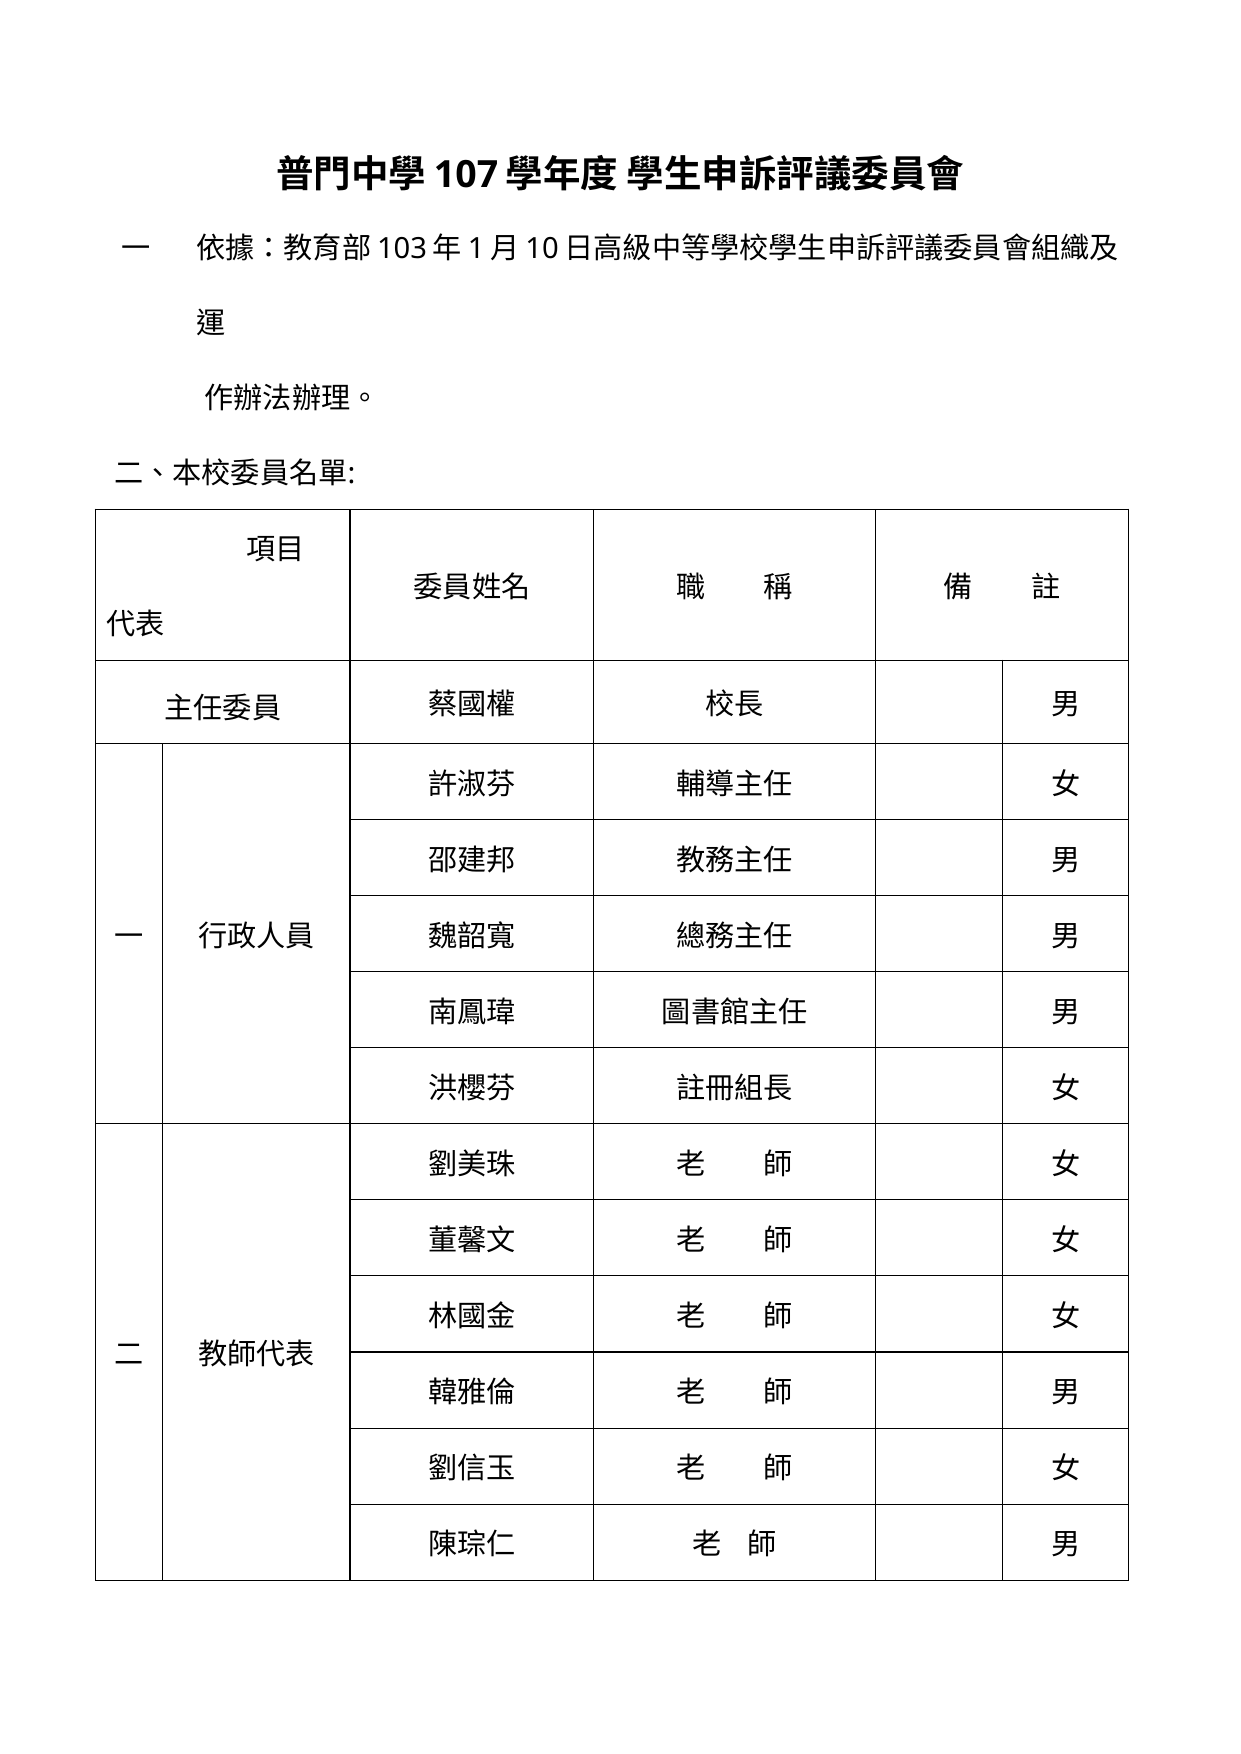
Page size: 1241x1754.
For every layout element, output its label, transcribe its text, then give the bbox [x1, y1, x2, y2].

table_cell [876, 1048, 1002, 1123]
table_cell 註冊組長 [594, 1048, 875, 1123]
table_cell [876, 1276, 1002, 1351]
table_header 委員姓名 [351, 510, 593, 659]
table_cell 陳琮仁 [351, 1505, 593, 1579]
text 普門中學107學年度 學生申訴評議委員會 [106, 133, 1134, 208]
table_cell 教務主任 [594, 820, 875, 895]
table_cell 二 [96, 1124, 162, 1579]
text 二、本校委員名單: [106, 433, 1134, 508]
table_cell 一 [96, 744, 162, 1123]
table_cell 董馨文 [351, 1200, 593, 1275]
table_cell 許淑芬 [351, 744, 593, 819]
table_cell [876, 1505, 1002, 1579]
table_cell 女 [1003, 1429, 1128, 1503]
table_cell 劉信玉 [351, 1429, 593, 1503]
table_cell 老 師 [594, 1200, 875, 1275]
table_cell 老 師 [594, 1124, 875, 1199]
table_cell 林國金 [351, 1276, 593, 1351]
table_cell [876, 1124, 1002, 1199]
table_cell 老 師 [594, 1429, 875, 1503]
table_cell [876, 896, 1002, 971]
table_cell 男 [1003, 1353, 1128, 1427]
table_header 備 註 [876, 510, 1128, 659]
table_cell 行政人員 [163, 744, 349, 1123]
table_cell 韓雅倫 [351, 1353, 593, 1427]
table_cell 總務主任 [594, 896, 875, 971]
table_cell 老 師 [594, 1505, 875, 1579]
table_cell 男 [1003, 972, 1128, 1047]
table_header 項目 代表 [96, 510, 349, 659]
table_cell 男 [1003, 1505, 1128, 1579]
list 依據：教育部103年1月10日高級中等學校學生申訴評議委員會組織及運 [121, 208, 1134, 358]
table_cell 圖書館主任 [594, 972, 875, 1047]
table_cell 南鳳瑋 [351, 972, 593, 1047]
table_cell 女 [1003, 1048, 1128, 1123]
table_cell 男 [1003, 896, 1128, 971]
table_cell 女 [1003, 744, 1128, 819]
table_cell 校長 [594, 661, 875, 743]
table_cell 女 [1003, 1200, 1128, 1275]
table_cell 魏韶寬 [351, 896, 593, 971]
table_cell 男 [1003, 820, 1128, 895]
text 作辦法辦理。 [121, 358, 1134, 433]
table_cell [876, 972, 1002, 1047]
table_cell 蔡國權 [351, 661, 593, 743]
table_cell 女 [1003, 1124, 1128, 1199]
table_cell 教師代表 [163, 1124, 349, 1579]
table_cell [876, 820, 1002, 895]
table_cell 洪櫻芬 [351, 1048, 593, 1123]
table_cell 老 師 [594, 1353, 875, 1427]
table_header 職 稱 [594, 510, 875, 659]
table_cell [876, 661, 1002, 743]
table_cell [876, 1353, 1002, 1427]
table_cell 輔導主任 [594, 744, 875, 819]
table_cell 邵建邦 [351, 820, 593, 895]
table_cell 男 [1003, 661, 1128, 743]
table_cell 女 [1003, 1276, 1128, 1351]
table_cell [876, 1429, 1002, 1503]
table_cell 老 師 [594, 1276, 875, 1351]
table_cell 劉美珠 [351, 1124, 593, 1199]
table_cell [876, 744, 1002, 819]
table_cell [876, 1200, 1002, 1275]
table_cell 主任委員 [96, 661, 349, 743]
